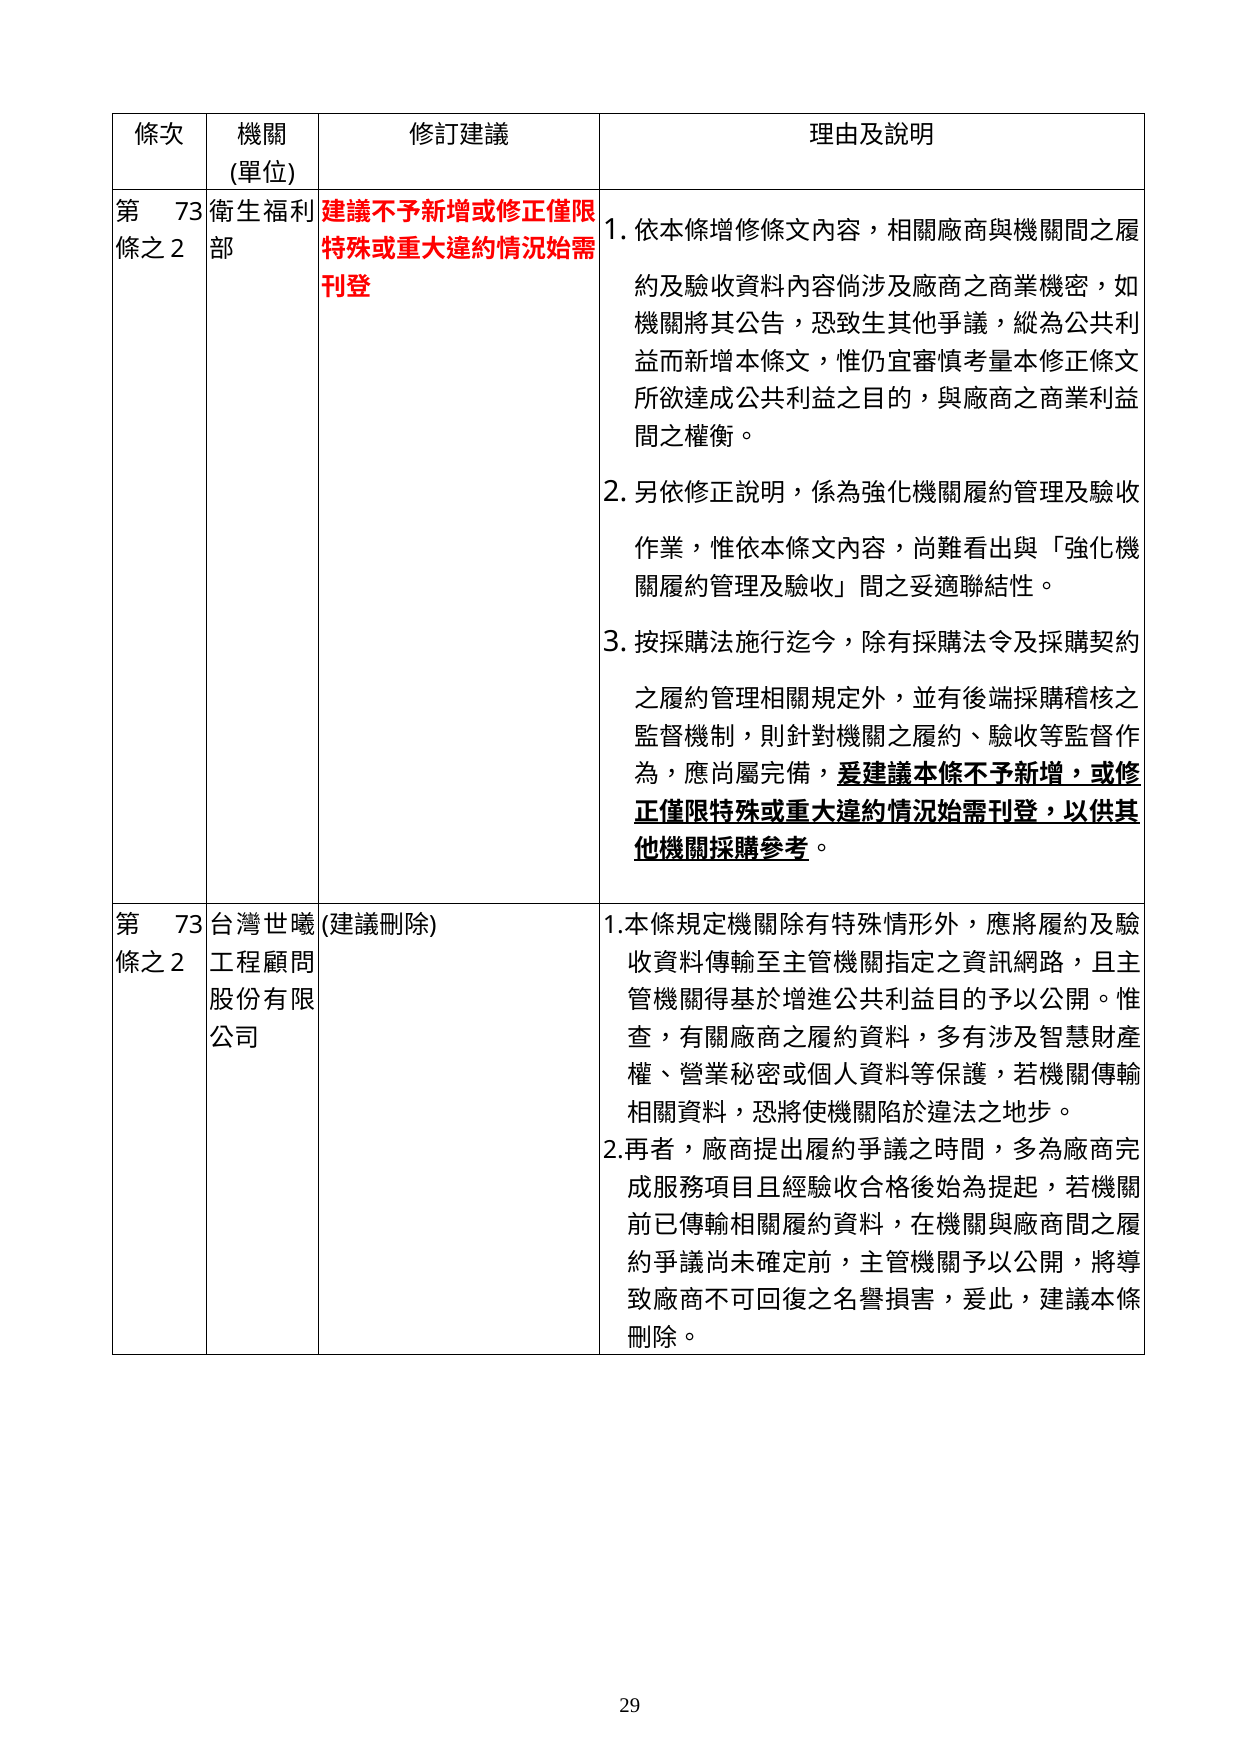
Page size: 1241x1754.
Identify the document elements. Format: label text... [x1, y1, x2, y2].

table_cell 建議不予新增或修正僅限特殊或重大違約情況始需刊登 [319, 190, 599, 903]
table_cell 第73條之2 [113, 190, 206, 903]
table_cell 第73條之2 [113, 904, 206, 1354]
table_cell 衛生福利部 [207, 190, 318, 903]
table_header 條次 [113, 114, 206, 189]
table_cell 依本條增修條文內容，相關廠商與機關間之履約及驗收資料內容倘涉及廠商之商業機密，如機關將其公告，恐致生其他爭議，縱為公共利益而新增本條文，惟仍宜審慎考量本修正條文所欲達成公共利益之目的，與廠商之商業利益間之權衡。 另依修正說明，係為強化機關履約管理及驗收作業，惟依本條文內容，尚難看出與「強化機關履約管理及驗收」間之妥適聯結性。 按採購法施行迄今，除有採購法令及採購契約之履約管理相關規定外，並有後端採購稽核之監督機制，則針對機關之履約、驗收等監督作為，應尚屬完備，爰建議本條不予新增，或修正僅限特殊或重大違約情況始需刊登，以供其他機關採購參考。 [600, 190, 1144, 903]
table_cell (建議刪除) [319, 904, 599, 1354]
table_header 理由及說明 [600, 114, 1144, 189]
table_cell 1.本條規定機關除有特殊情形外，應將履約及驗收資料傳輸至主管機關指定之資訊網路，且主管機關得基於增進公共利益目的予以公開。惟查，有關廠商之履約資料，多有涉及智慧財產權、營業秘密或個人資料等保護，若機關傳輸相關資料，恐將使機關陷於違法之地步。 2.再者，廠商提出履約爭議之時間，多為廠商完成服務項目且經驗收合格後始為提起，若機關前已傳輸相關履約資料，在機關與廠商間之履約爭議尚未確定前，主管機關予以公開，將導致廠商不可回復之名譽損害，爰此，建議本條刪除。 [600, 904, 1144, 1354]
table_header 機關 (單位) [207, 114, 318, 189]
table_cell 台灣世曦工程顧問股份有限公司 [207, 904, 318, 1354]
table_header 修訂建議 [319, 114, 599, 189]
